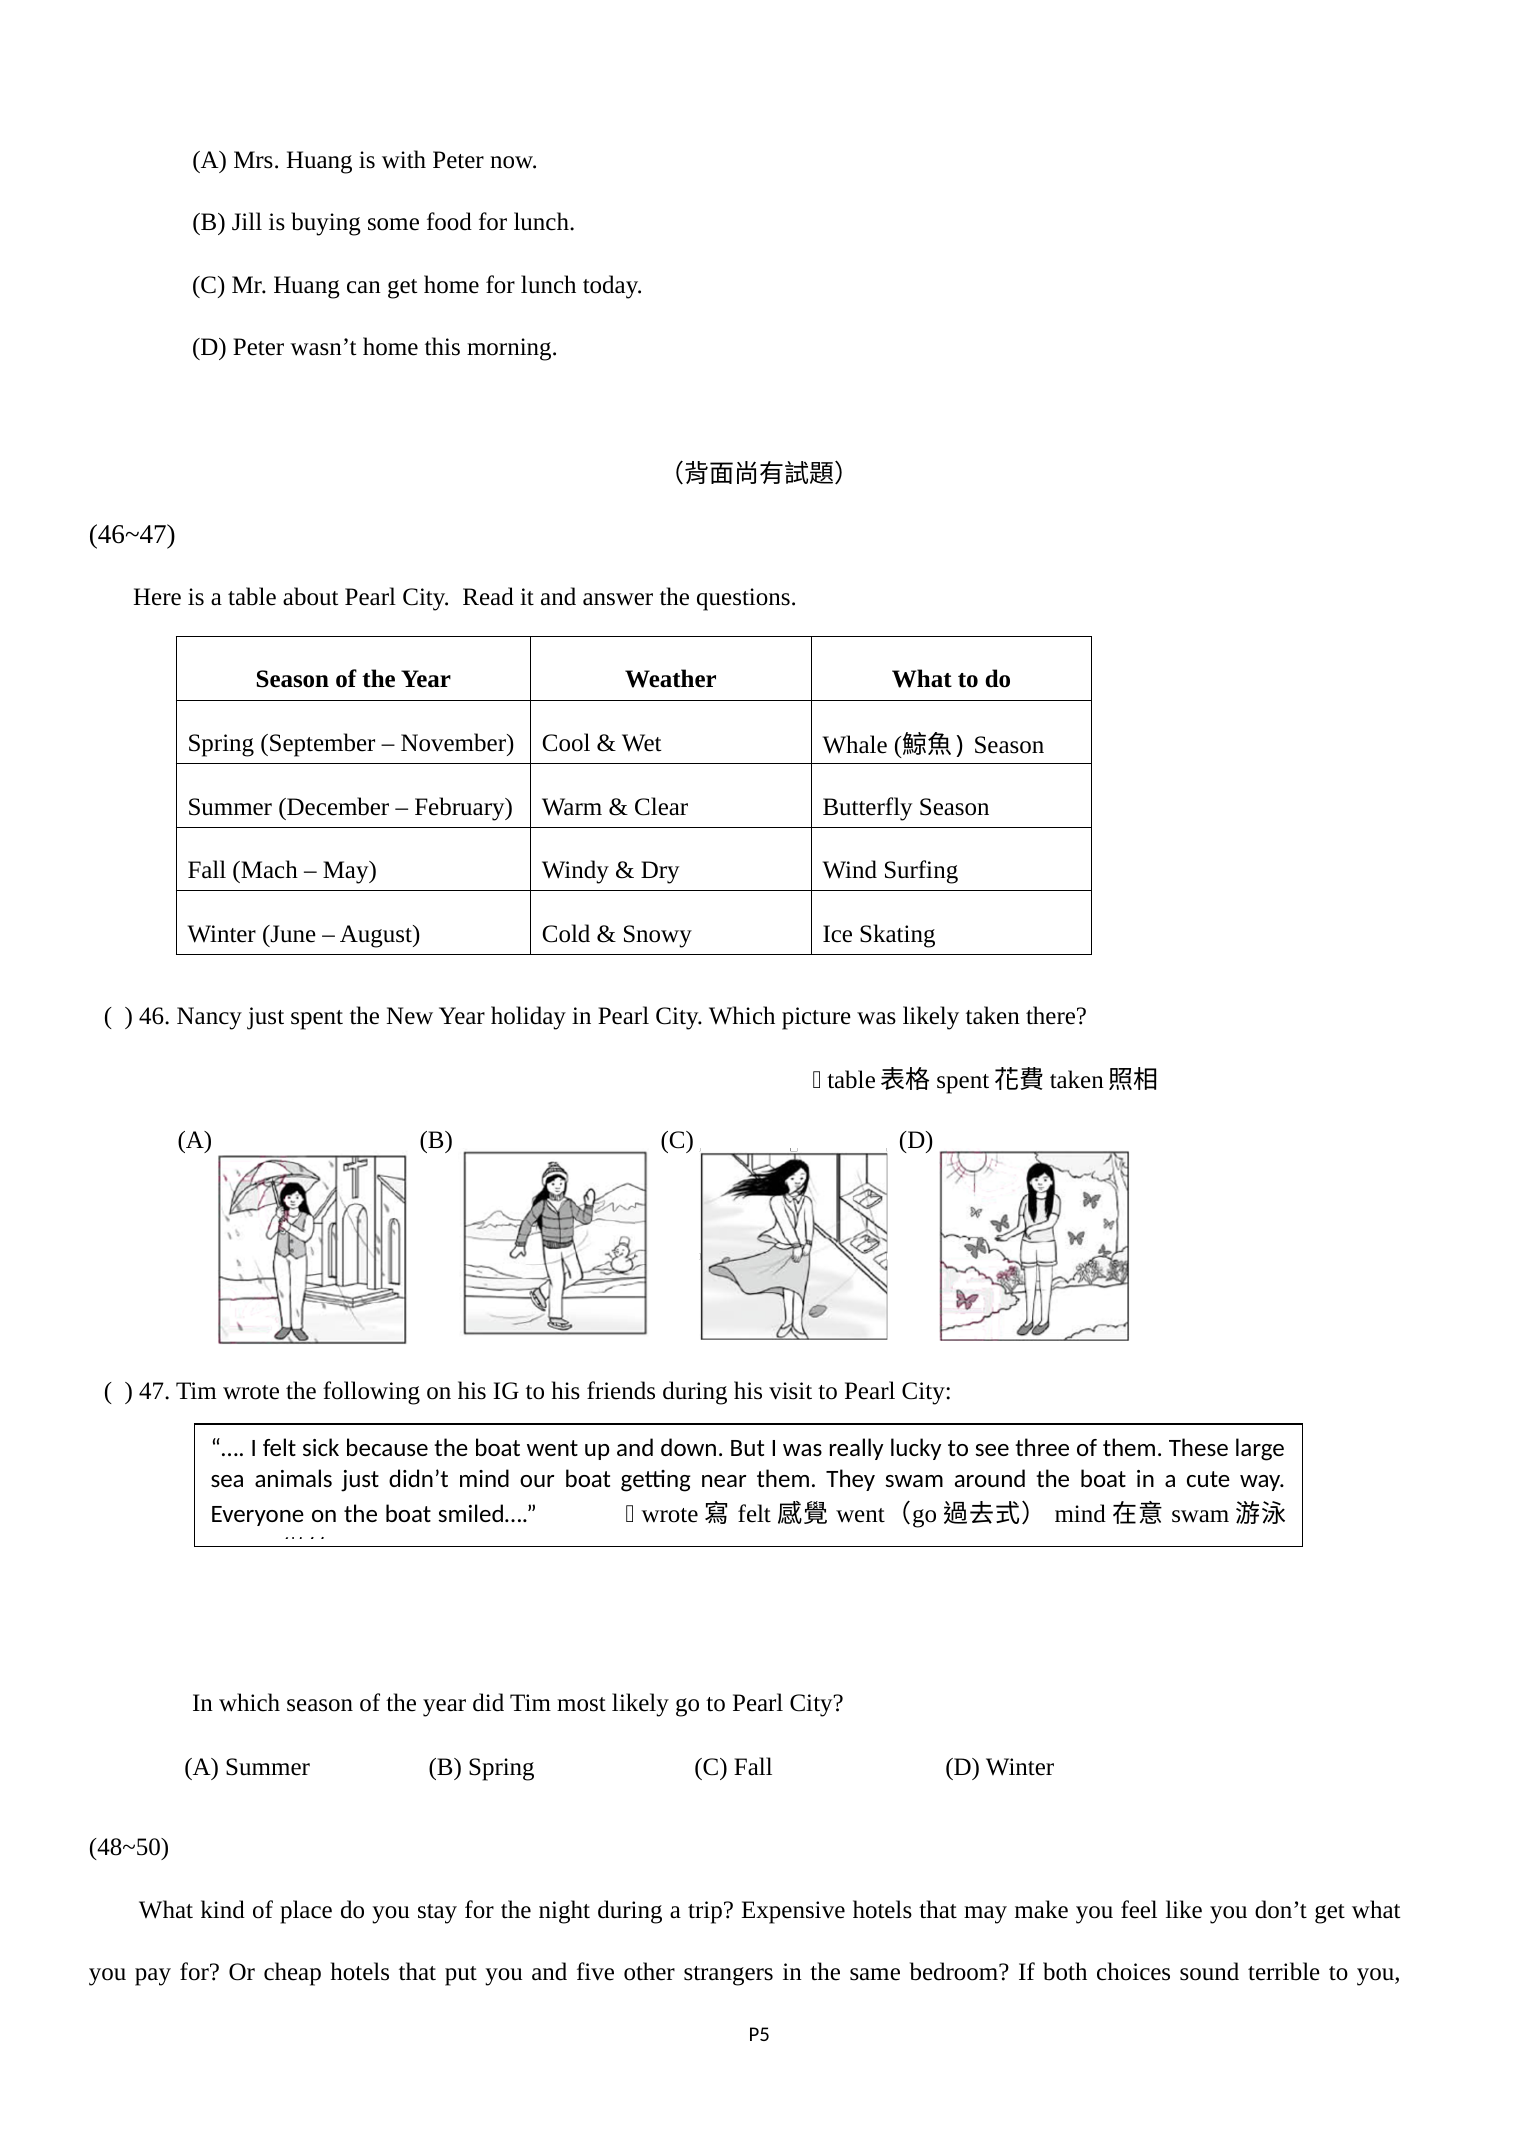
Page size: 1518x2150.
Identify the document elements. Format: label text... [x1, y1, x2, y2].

table_cell Butterfly Season [812, 764, 1091, 827]
table_cell Windy & Dry [531, 828, 811, 890]
text (A) Summer (B) Spring (C) Fall (D) Winter [177, 1724, 1429, 1786]
table_cell Ice Skating [812, 891, 1091, 954]
text  table表格 spent花費 taken照相 [812, 1036, 1429, 1099]
text ( ) 46. Nancy just spent the New Year holiday in Pearl City. Which picture was likely taken there? [103, 974, 1429, 1036]
text What kind of place do you stay for the night during a trip? Expensive hotels that may make you feel like you don’t get what you pay for? Or cheap hotels that put you and five other strangers in the same bedroom? If both choices sound terrible to you, [89, 1867, 1403, 1992]
text (B) Jill is buying some food for lunch. [192, 180, 1429, 242]
table_cell Spring (September – November) [177, 701, 530, 763]
text Here is a table about Pearl City. Read it and answer the questions. [133, 555, 1429, 617]
table_cell Whale (鯨魚) Season [812, 701, 1091, 763]
table_cell Winter (June – August) [177, 891, 530, 954]
table_cell Fall (Mach – May) [177, 828, 530, 890]
table_cell Wind Surfing [812, 828, 1091, 890]
text (D) Peter wasn’t home this morning. [192, 305, 1429, 367]
table_header Weather [531, 637, 811, 700]
table_header Season of the Year [177, 637, 530, 700]
text “…. I felt sick because the boat went up and down. But I was really lucky to see three of them. These large sea animals just didn’t mind our boat getting near them. They swam around the boat in a cute way. Everyone on the boat smiled….”  wrote寫 felt感覺 went（go過去式） mind在意 swam游泳 smiled微笑 [210, 1432, 1287, 1538]
text (48~50) [89, 1805, 1429, 1867]
text In which season of the year did Tim most likely go to Pearl City? [192, 1661, 1429, 1724]
text （背面尚有試題） [89, 430, 1429, 492]
table_header What to do [812, 637, 1091, 700]
text (A) Mrs. Huang is with Peter now. [192, 117, 1429, 180]
table_cell Cold & Snowy [531, 891, 811, 954]
text (C) Mr. Huang can get home for lunch today. [192, 242, 1429, 305]
text ( ) 47. Tim wrote the following on his IG to his friends during his visit to Pearl City: [103, 1349, 1429, 1411]
text (A) (B) (C) (D) [177, 1099, 1429, 1349]
text (46~47) [89, 492, 1429, 555]
table_cell Cool & Wet [531, 701, 811, 763]
table_cell Summer (December – February) [177, 764, 530, 827]
table_cell Warm & Clear [531, 764, 811, 827]
